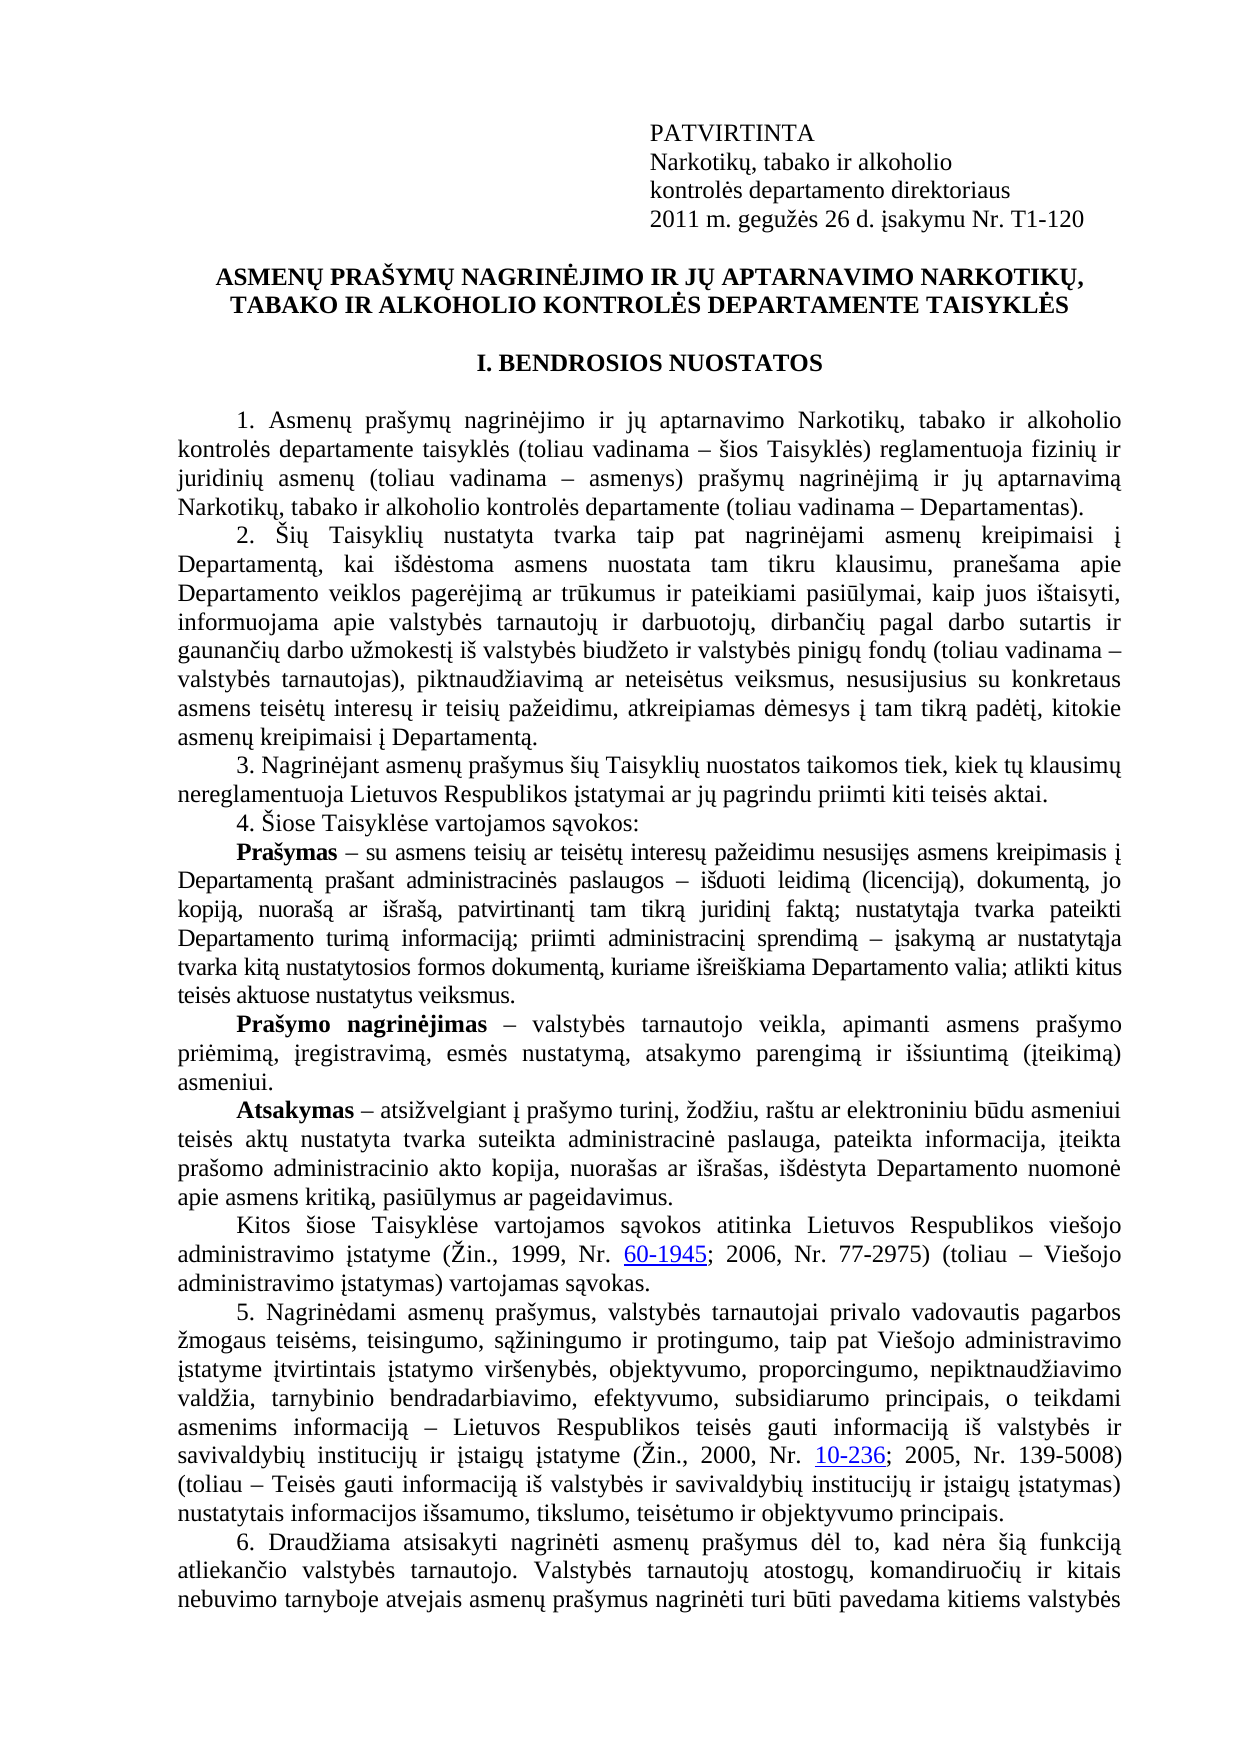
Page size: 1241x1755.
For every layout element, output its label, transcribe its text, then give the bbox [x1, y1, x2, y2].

text 6. Draudžiama atsisakyti nagrinėti asmenų prašymus dėl to, kad nėra šią funkciją atliekančio valstybės tarnautojo. Valstybės tarnautojų atostogų, komandiruočių ir kitais nebuvimo tarnyboje atvejais asmenų prašymus nagrinėti turi būti pavedama kitiems valstybės [177, 1527, 1122, 1613]
text I. BENDROSIOS NUOSTATOS [177, 348, 1122, 377]
text ASMENŲ PRAŠYMŲ NAGRINĖJIMO IR JŲ APTARNAVIMO NARKOTIKŲ, TABAKO IR ALKOHOLIO KONTROLĖS DEPARTAMENTE TAISYKLĖS [177, 262, 1122, 319]
text Prašymo nagrinėjimas – valstybės tarnautojo veikla, apimanti asmens prašymo priėmimą, įregistravimą, esmės nustatymą, atsakymo parengimą ir išsiuntimą (įteikimą) asmeniui. [177, 1009, 1122, 1096]
text 2011 m. gegužės 26 d. įsakymu Nr. T1-120 [649, 204, 1122, 233]
text 5. Nagrinėdami asmenų prašymus, valstybės tarnautojai privalo vadovautis pagarbos žmogaus teisėms, teisingumo, sąžiningumo ir protingumo, taip pat Viešojo administravimo įstatyme įtvirtintais įstatymo viršenybės, objektyvumo, proporcingumo, nepiktnaudžiavimo valdžia, tarnybinio bendradarbiavimo, efektyvumo, subsidiarumo principais, o teikdami asmenims informaciją – Lietuvos Respublikos teisės gauti informaciją iš valstybės ir savivaldybių institucijų ir įstaigų įstatyme (Žin., 2000, Nr. 10-236; 2005, Nr. 139-5008) (toliau – Teisės gauti informaciją iš valstybės ir savivaldybių institucijų ir įstaigų įstatymas) nustatytais informacijos išsamumo, tikslumo, teisėtumo ir objektyvumo principais. [177, 1297, 1122, 1527]
text 4. Šiose Taisyklėse vartojamos sąvokos: [177, 808, 1122, 837]
text Prašymas – su asmens teisių ar teisėtų interesų pažeidimu nesusijęs asmens kreipimasis į Departamentą prašant administracinės paslaugos – išduoti leidimą (licenciją), dokumentą, jo kopiją, nuorašą ar išrašą, patvirtinantį tam tikrą juridinį faktą; nustatytąja tvarka pateikti Departamento turimą informaciją; priimti administracinį sprendimą – įsakymą ar nustatytąja tvarka kitą nustatytosios formos dokumentą, kuriame išreiškiama Departamento valia; atlikti kitus teisės aktuose nustatytus veiksmus. [177, 837, 1122, 1009]
text Kitos šiose Taisyklėse vartojamos sąvokos atitinka Lietuvos Respublikos viešojo administravimo įstatyme (Žin., 1999, Nr. 60-1945; 2006, Nr. 77-2975) (toliau – Viešojo administravimo įstatymas) vartojamas sąvokas. [177, 1211, 1122, 1297]
text Atsakymas – atsižvelgiant į prašymo turinį, žodžiu, raštu ar elektroniniu būdu asmeniui teisės aktų nustatyta tvarka suteikta administracinė paslauga, pateikta informacija, įteikta prašomo administracinio akto kopija, nuorašas ar išrašas, išdėstyta Departamento nuomonė apie asmens kritiką, pasiūlymus ar pageidavimus. [177, 1096, 1122, 1211]
text 3. Nagrinėjant asmenų prašymus šių Taisyklių nuostatos taikomos tiek, kiek tų klausimų nereglamentuoja Lietuvos Respublikos įstatymai ar jų pagrindu priimti kiti teisės aktai. [177, 751, 1122, 808]
text Narkotikų, tabako ir alkoholio [649, 147, 1122, 176]
text 1. Asmenų prašymų nagrinėjimo ir jų aptarnavimo Narkotikų, tabako ir alkoholio kontrolės departamente taisyklės (toliau vadinama – šios Taisyklės) reglamentuoja fizinių ir juridinių asmenų (toliau vadinama – asmenys) prašymų nagrinėjimą ir jų aptarnavimą Narkotikų, tabako ir alkoholio kontrolės departamente (toliau vadinama – Departamentas). [177, 406, 1122, 521]
text 2. Šių Taisyklių nustatyta tvarka taip pat nagrinėjami asmenų kreipimaisi į Departamentą, kai išdėstoma asmens nuostata tam tikru klausimu, pranešama apie Departamento veiklos pagerėjimą ar trūkumus ir pateikiami pasiūlymai, kaip juos ištaisyti, informuojama apie valstybės tarnautojų ir darbuotojų, dirbančių pagal darbo sutartis ir gaunančių darbo užmokestį iš valstybės biudžeto ir valstybės pinigų fondų (toliau vadinama – valstybės tarnautojas), piktnaudžiavimą ar neteisėtus veiksmus, nesusijusius su konkretaus asmens teisėtų interesų ir teisių pažeidimu, atkreipiamas dėmesys į tam tikrą padėtį, kitokie asmenų kreipimaisi į Departamentą. [177, 521, 1122, 751]
text kontrolės departamento direktoriaus [649, 176, 1122, 204]
text PATVIRTINTA [649, 118, 1122, 147]
